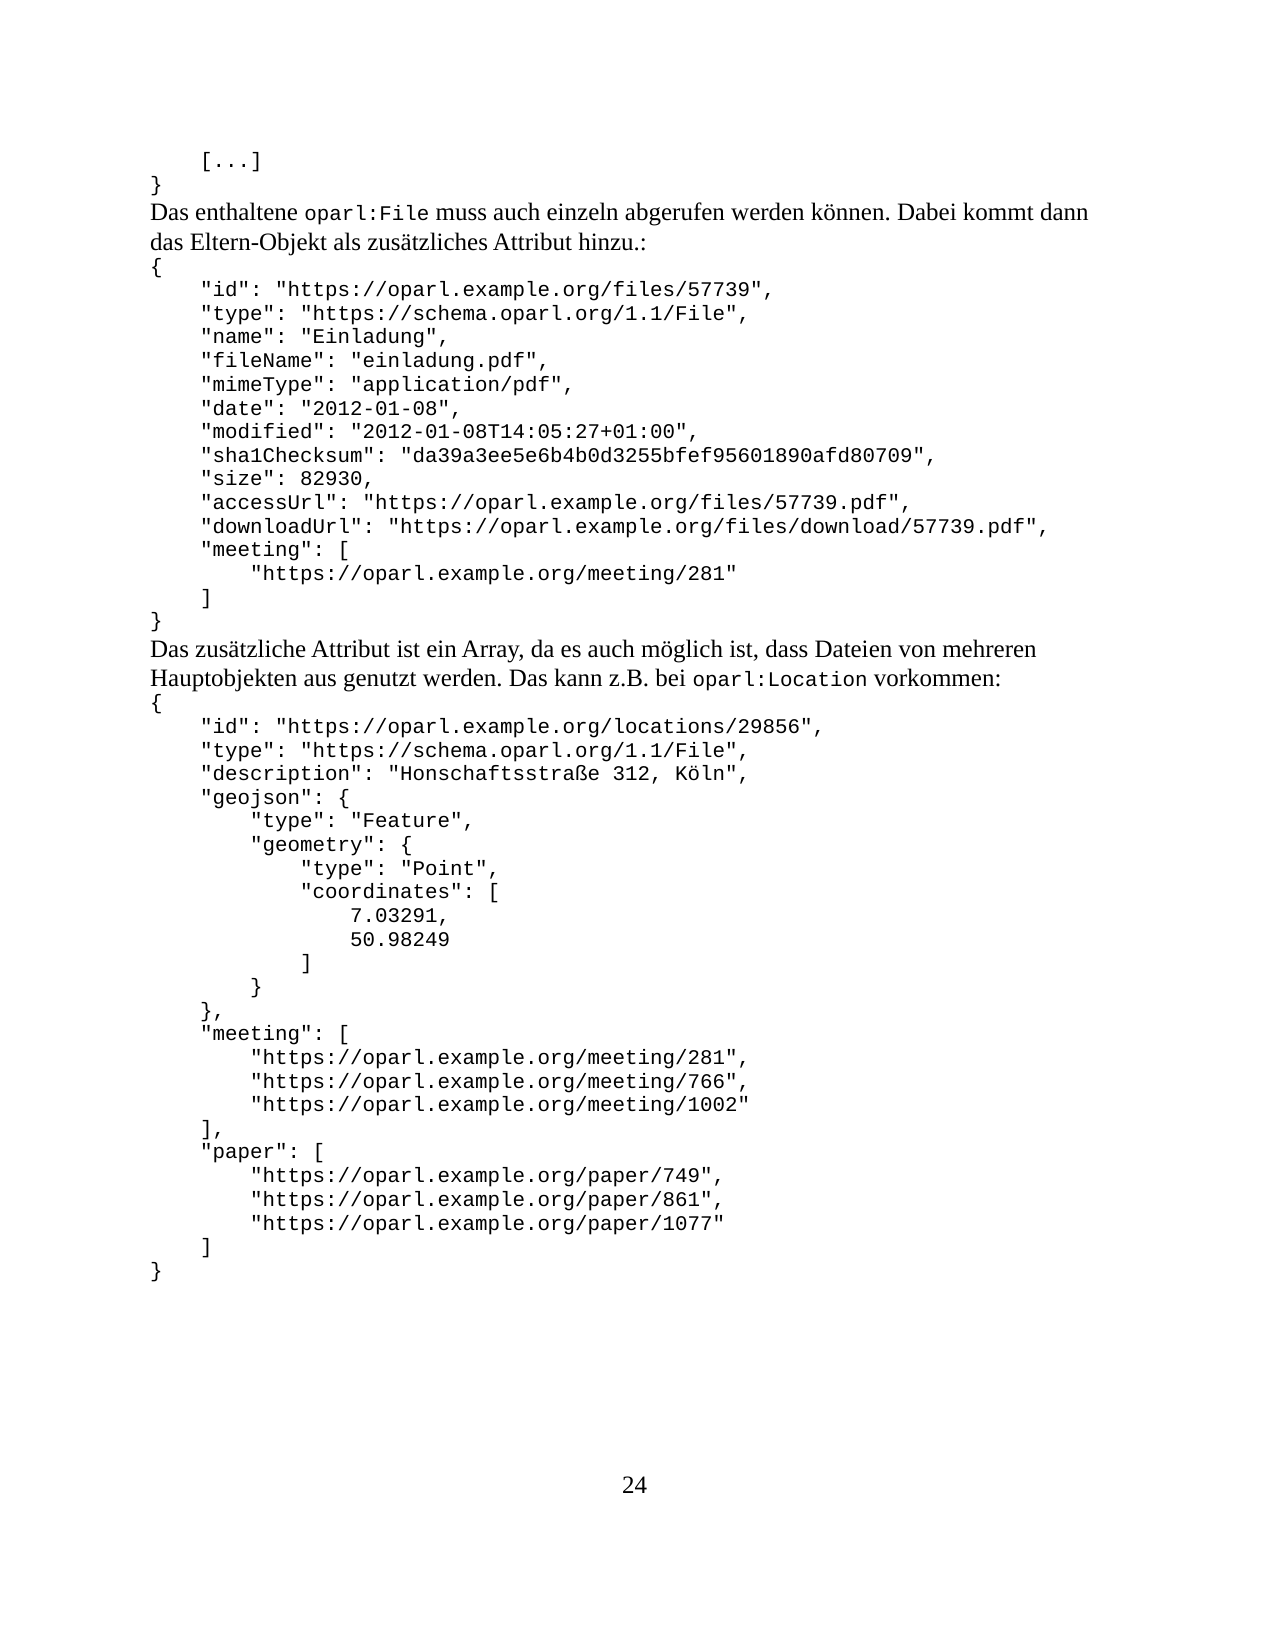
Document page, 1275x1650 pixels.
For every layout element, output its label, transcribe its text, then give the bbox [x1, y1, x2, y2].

text "https://oparl.example.org/meeting/281" [150, 563, 1125, 587]
text "https://oparl.example.org/paper/861", [150, 1189, 1125, 1212]
text "type": "Point", [150, 858, 1125, 881]
text "downloadUrl": "https://oparl.example.org/files/download/57739.pdf", [150, 516, 1125, 539]
text "type": "Feature", [150, 811, 1125, 834]
text } [150, 610, 1125, 634]
text 7.03291, [150, 905, 1125, 929]
text ], [150, 1118, 1125, 1142]
text "https://oparl.example.org/meeting/1002" [150, 1094, 1125, 1118]
text "sha1Checksum": "da39a3ee5e6b4b0d3255bfef95601890afd80709", [150, 445, 1125, 468]
text "mimeType": "application/pdf", [150, 374, 1125, 397]
text ] [150, 587, 1125, 610]
text "modified": "2012-01-08T14:05:27+01:00", [150, 421, 1125, 445]
text "https://oparl.example.org/paper/749", [150, 1165, 1125, 1189]
text [...] [150, 150, 1125, 174]
text Das zusätzliche Attribut ist ein Array, da es auch möglich ist, dass Dateien von mehreren Hauptobjekten aus genutzt werden. Das kann z.B. bei oparl:Location vorkommen: [150, 634, 1125, 692]
text Das enthaltene oparl:File muss auch einzeln abgerufen werden können. Dabei kommt dann das Eltern-Objekt als zusätzliches Attribut hinzu.: [150, 197, 1125, 256]
text "accessUrl": "https://oparl.example.org/files/57739.pdf", [150, 492, 1125, 516]
text "geometry": { [150, 834, 1125, 858]
text "description": "Honschaftsstraße 312, Köln", [150, 763, 1125, 787]
text "meeting": [ [150, 1023, 1125, 1047]
text "size": 82930, [150, 468, 1125, 492]
text } [150, 976, 1125, 1000]
text "https://oparl.example.org/meeting/281", [150, 1047, 1125, 1071]
text ] [150, 1236, 1125, 1260]
text "coordinates": [ [150, 881, 1125, 905]
text }, [150, 1000, 1125, 1023]
text "geojson": { [150, 787, 1125, 811]
text "https://oparl.example.org/paper/1077" [150, 1212, 1125, 1236]
text } [150, 1260, 1125, 1283]
text 50.98249 [150, 929, 1125, 952]
text "id": "https://oparl.example.org/locations/29856", [150, 716, 1125, 739]
text "date": "2012-01-08", [150, 397, 1125, 421]
text { [150, 692, 1125, 716]
text { [150, 256, 1125, 279]
text "name": "Einladung", [150, 327, 1125, 350]
text "https://oparl.example.org/meeting/766", [150, 1071, 1125, 1094]
text } [150, 174, 1125, 197]
text "type": "https://schema.oparl.org/1.1/File", [150, 303, 1125, 327]
text "id": "https://oparl.example.org/files/57739", [150, 279, 1125, 303]
text "type": "https://schema.oparl.org/1.1/File", [150, 739, 1125, 763]
text ] [150, 952, 1125, 976]
text "paper": [ [150, 1142, 1125, 1165]
text "fileName": "einladung.pdf", [150, 350, 1125, 374]
text "meeting": [ [150, 539, 1125, 563]
